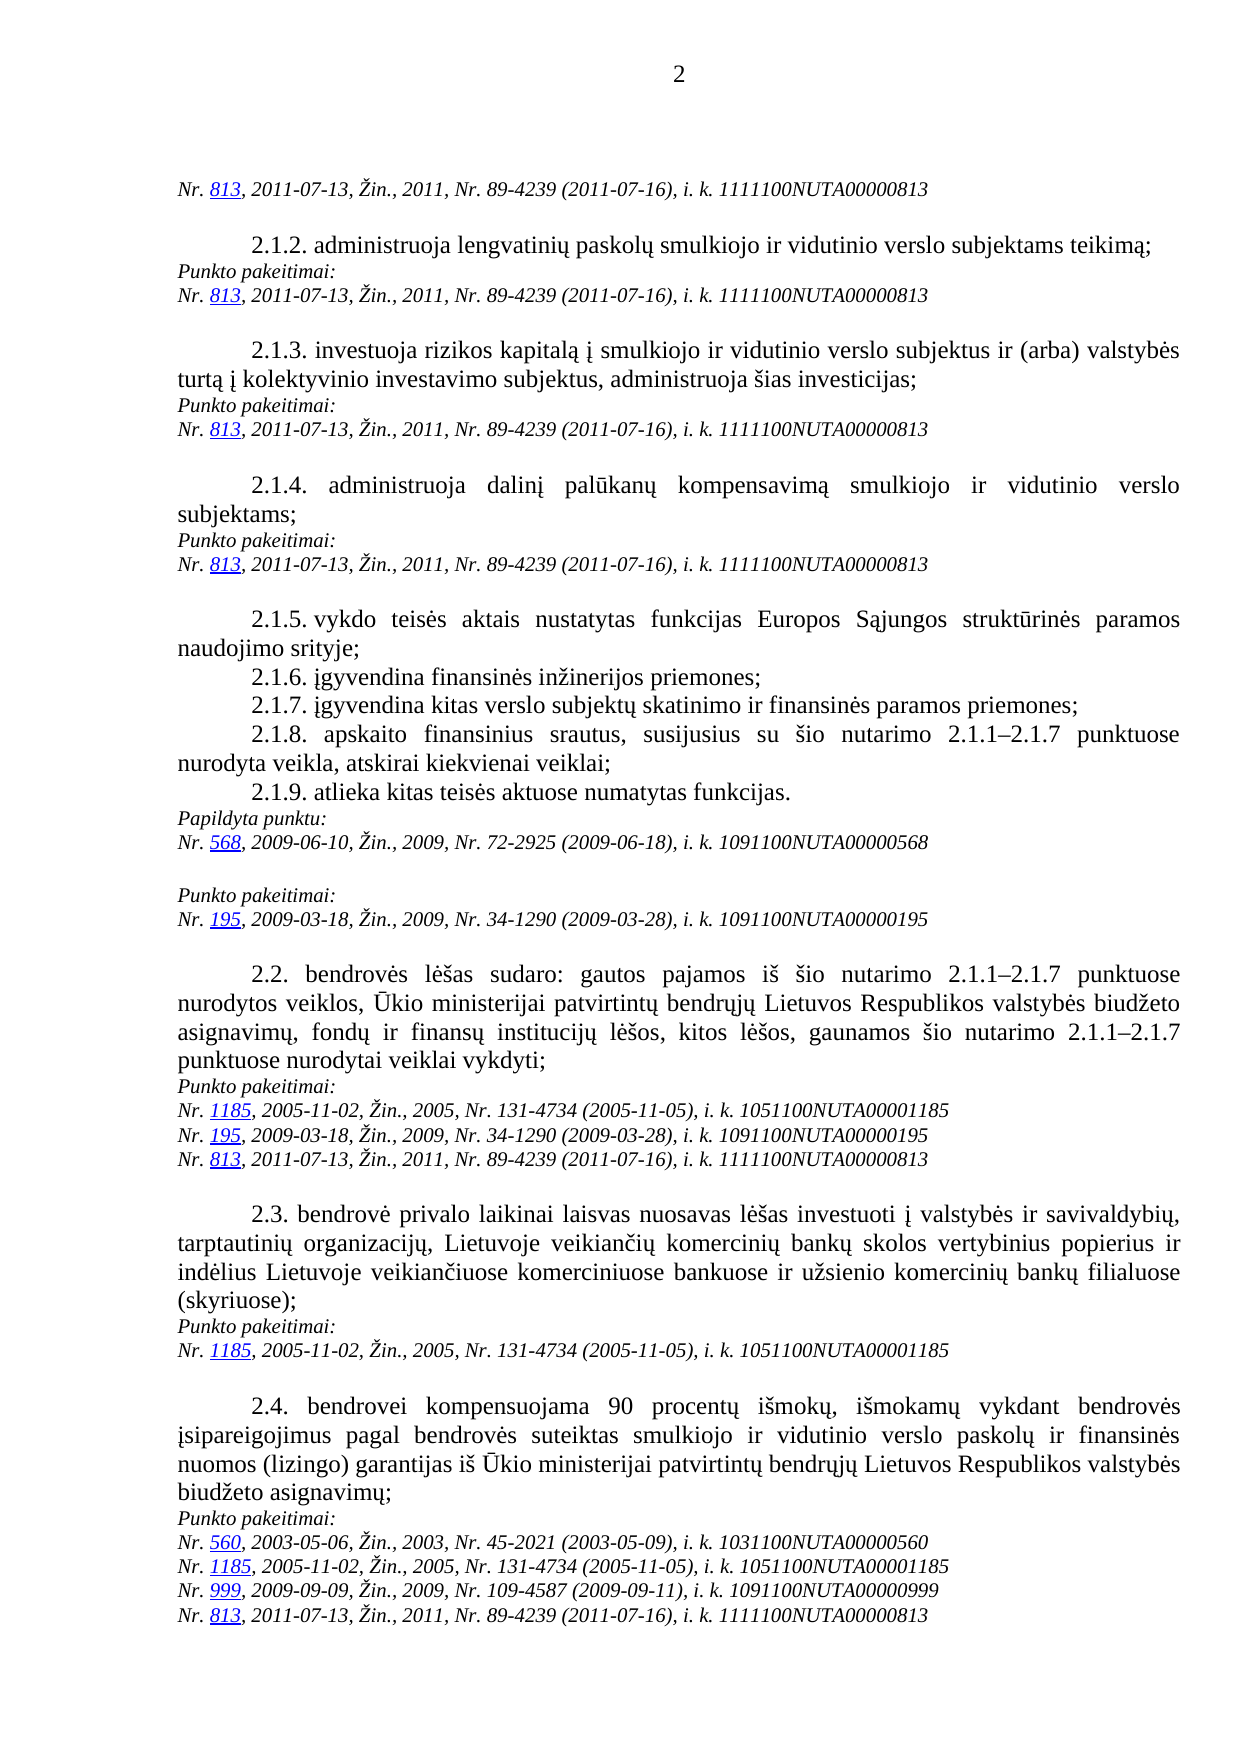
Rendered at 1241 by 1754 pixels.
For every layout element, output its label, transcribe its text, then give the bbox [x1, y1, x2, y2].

text 2.1.5. vykdo teisės aktais nustatytas funkcijas Europos Sąjungos struktūrinės paramos naudojimo srityje; [177, 604, 1181, 662]
text Punkto pakeitimai: [177, 1074, 1181, 1098]
text Nr. 195, 2009-03-18, Žin., 2009, Nr. 34-1290 (2009-03-28), i. k. 1091100NUTA00000195 [177, 1122, 1181, 1147]
text Nr. 1185, 2005-11-02, Žin., 2005, Nr. 131-4734 (2005-11-05), i. k. 1051100NUTA00001185 [177, 1554, 1181, 1578]
text Nr. 813, 2011-07-13, Žin., 2011, Nr. 89-4239 (2011-07-16), i. k. 1111100NUTA00000813 [177, 417, 1181, 441]
text Punkto pakeitimai: [177, 259, 1181, 283]
text 2.1.3. investuoja rizikos kapitalą į smulkiojo ir vidutinio verslo subjektus ir (arba) valstybės turtą į kolektyvinio investavimo subjektus, administruoja šias investicijas; [177, 336, 1181, 393]
text Punkto pakeitimai: [177, 393, 1181, 417]
text 2.3. bendrovė privalo laikinai laisvas nuosavas lėšas investuoti į valstybės ir savivaldybių, tarptautinių organizacijų, Lietuvoje veikiančių komercinių bankų skolos vertybinius popierius ir indėlius Lietuvoje veikiančiuose komerciniuose bankuose ir užsienio komercinių bankų filialuose (skyriuose); [177, 1199, 1181, 1314]
text Nr. 813, 2011-07-13, Žin., 2011, Nr. 89-4239 (2011-07-16), i. k. 1111100NUTA00000813 [177, 1147, 1181, 1171]
text 2.1.9. atlieka kitas teisės aktuose numatytas funkcijas. [177, 777, 1181, 806]
text Nr. 813, 2011-07-13, Žin., 2011, Nr. 89-4239 (2011-07-16), i. k. 1111100NUTA00000813 [177, 1602, 1181, 1627]
text Nr. 813, 2011-07-13, Žin., 2011, Nr. 89-4239 (2011-07-16), i. k. 1111100NUTA00000813 [177, 283, 1181, 307]
text Nr. 195, 2009-03-18, Žin., 2009, Nr. 34-1290 (2009-03-28), i. k. 1091100NUTA00000195 [177, 907, 1181, 931]
text Nr. 560, 2003-05-06, Žin., 2003, Nr. 45-2021 (2003-05-09), i. k. 1031100NUTA00000560 [177, 1530, 1181, 1554]
text 2.1.4. administruoja dalinį palūkanų kompensavimą smulkiojo ir vidutinio verslo subjektams; [177, 470, 1181, 527]
text 2.1.6. įgyvendina finansinės inžinerijos priemones; [177, 662, 1181, 691]
text Punkto pakeitimai: [177, 527, 1181, 552]
text Nr. 1185, 2005-11-02, Žin., 2005, Nr. 131-4734 (2005-11-05), i. k. 1051100NUTA00001185 [177, 1098, 1181, 1122]
text Nr. 813, 2011-07-13, Žin., 2011, Nr. 89-4239 (2011-07-16), i. k. 1111100NUTA00000813 [177, 552, 1181, 576]
text Punkto pakeitimai: [177, 1314, 1181, 1338]
text Nr. 999, 2009-09-09, Žin., 2009, Nr. 109-4587 (2009-09-11), i. k. 1091100NUTA00000999 [177, 1578, 1181, 1602]
text Punkto pakeitimai: [177, 1506, 1181, 1530]
text 2.2. bendrovės lėšas sudaro: gautos pajamos iš šio nutarimo 2.1.1–2.1.7 punktuose nurodytos veiklos, Ūkio ministerijai patvirtintų bendrųjų Lietuvos Respublikos valstybės biudžeto asignavimų, fondų ir finansų institucijų lėšos, kitos lėšos, gaunamos šio nutarimo 2.1.1–2.1.7 punktuose nurodytai veiklai vykdyti; [177, 959, 1181, 1074]
text Nr. 1185, 2005-11-02, Žin., 2005, Nr. 131-4734 (2005-11-05), i. k. 1051100NUTA00001185 [177, 1338, 1181, 1362]
text Punkto pakeitimai: [177, 882, 1181, 907]
text 2.4. bendrovei kompensuojama 90 procentų išmokų, išmokamų vykdant bendrovės įsipareigojimus pagal bendrovės suteiktas smulkiojo ir vidutinio verslo paskolų ir finansinės nuomos (lizingo) garantijas iš Ūkio ministerijai patvirtintų bendrųjų Lietuvos Respublikos valstybės biudžeto asignavimų; [177, 1391, 1181, 1506]
text Nr. 813, 2011-07-13, Žin., 2011, Nr. 89-4239 (2011-07-16), i. k. 1111100NUTA00000813 [177, 177, 1181, 201]
text Papildyta punktu: [177, 806, 1181, 830]
text 2.1.8. apskaito finansinius srautus, susijusius su šio nutarimo 2.1.1–2.1.7 punktuose nurodyta veikla, atskirai kiekvienai veiklai; [177, 719, 1181, 777]
text Nr. 568, 2009-06-10, Žin., 2009, Nr. 72-2925 (2009-06-18), i. k. 1091100NUTA00000568 [177, 830, 1181, 854]
text 2.1.2. administruoja lengvatinių paskolų smulkiojo ir vidutinio verslo subjektams teikimą; [177, 230, 1181, 259]
text 2.1.7. įgyvendina kitas verslo subjektų skatinimo ir finansinės paramos priemones; [177, 691, 1181, 719]
